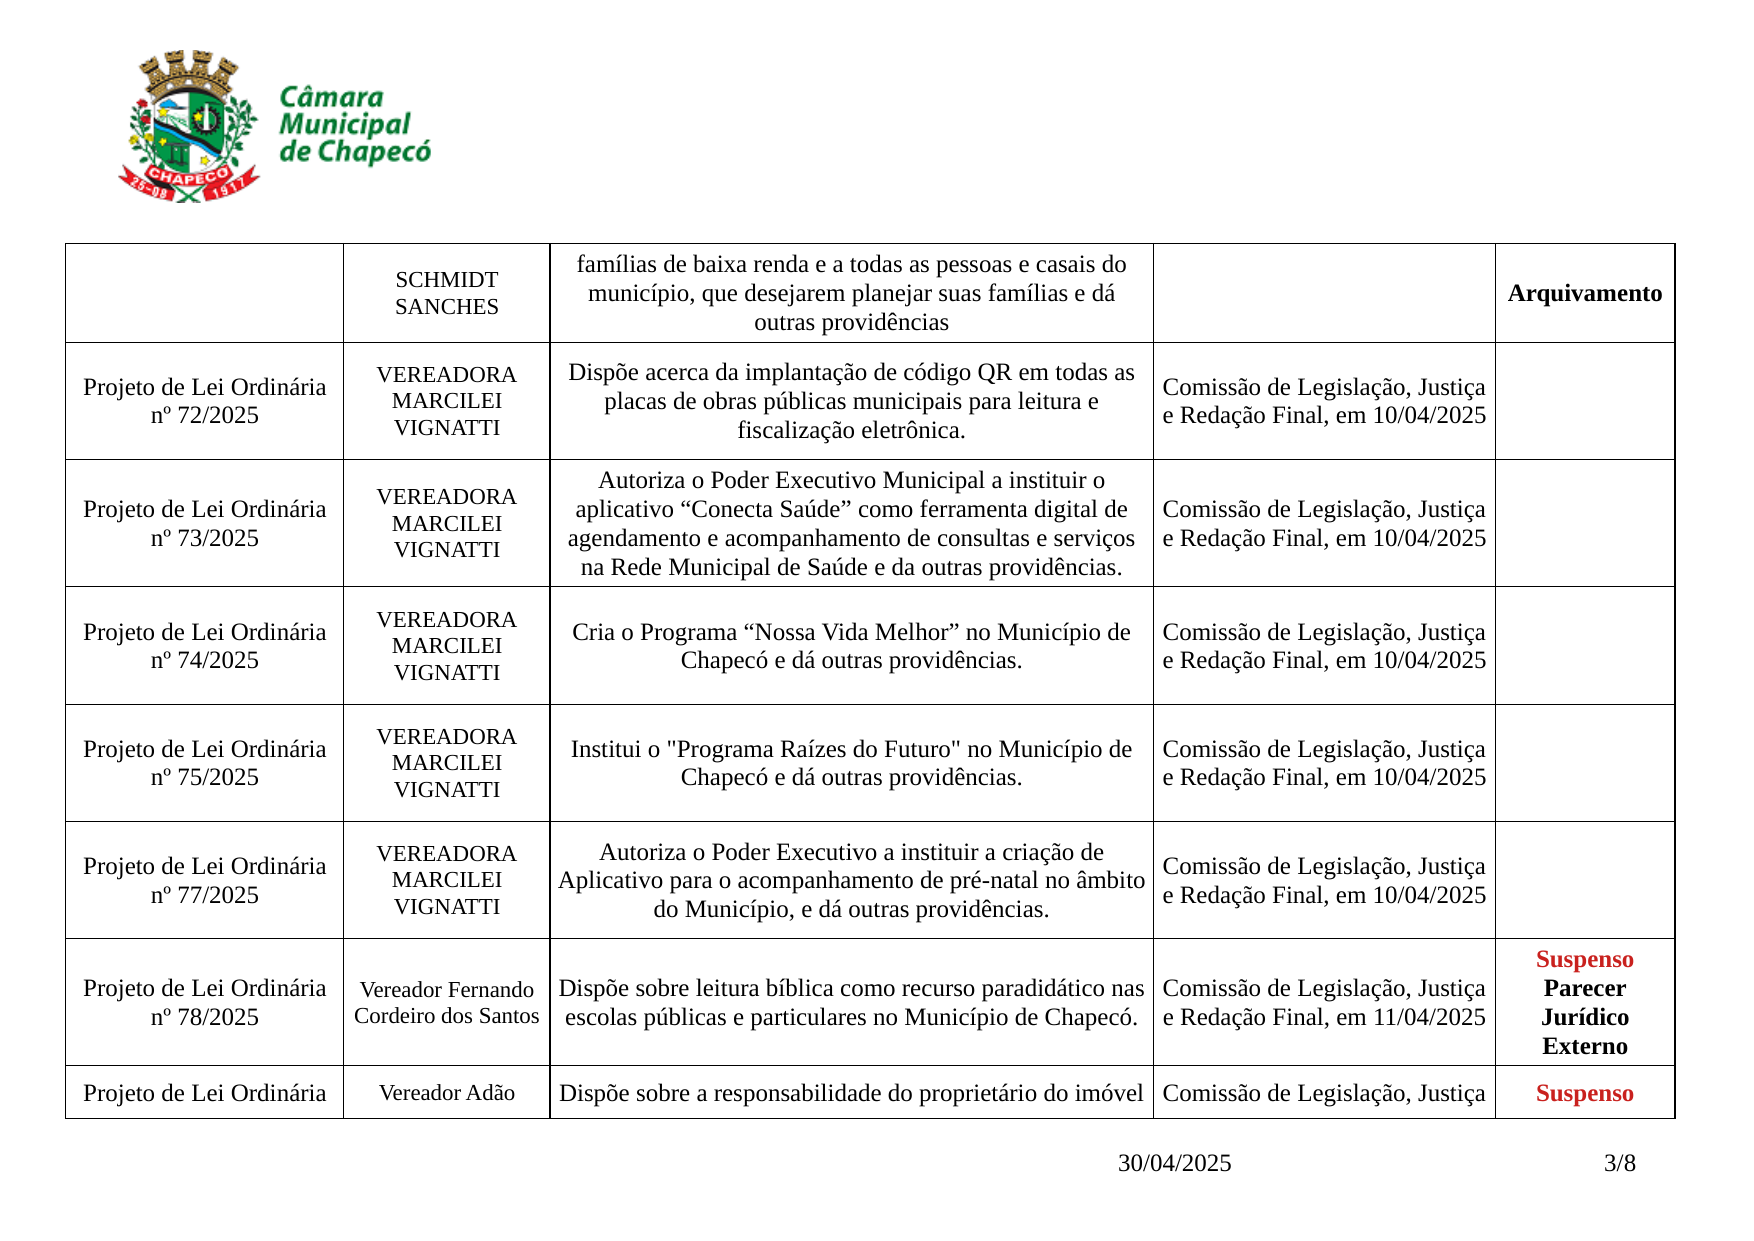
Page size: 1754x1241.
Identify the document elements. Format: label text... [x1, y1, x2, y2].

picture [118, 50, 431, 203]
table_cell Comissão de Legislação, Justiça e Redação Final, em 10/04/2025 [1154, 460, 1495, 586]
table_cell Projeto de Lei Ordinária nº 72/2025 [66, 343, 343, 459]
table_cell Comissão de Legislação, Justiça [1154, 1066, 1495, 1118]
table_cell Comissão de Legislação, Justiça e Redação Final, em 10/04/2025 [1154, 705, 1495, 821]
table_cell [1496, 587, 1674, 703]
table_cell Projeto de Lei Ordinária [66, 1066, 343, 1118]
table_cell Dispõe sobre a responsabilidade do proprietário do imóvel [551, 1066, 1153, 1118]
table_cell [66, 244, 343, 342]
table_cell Vereador Adão [344, 1066, 549, 1118]
table_cell Projeto de Lei Ordinária nº 77/2025 [66, 822, 343, 938]
table_cell VEREADORA MARCILEI VIGNATTI [344, 587, 549, 703]
table_cell [1496, 705, 1674, 821]
table_cell VEREADORA MARCILEI VIGNATTI [344, 705, 549, 821]
table_cell Autoriza o Poder Executivo a instituir a criação de Aplicativo para o acompanhamento de pré-natal no âmbito do Município, e dá outras providências. [551, 822, 1153, 938]
table_cell Cria o Programa “Nossa Vida Melhor” no Município de Chapecó e dá outras providências. [551, 587, 1153, 703]
table_cell famílias de baixa renda e a todas as pessoas e casais do município, que desejarem planejar suas famílias e dá outras providências [551, 244, 1153, 342]
table_cell Comissão de Legislação, Justiça e Redação Final, em 10/04/2025 [1154, 822, 1495, 938]
table_cell SCHMIDT SANCHES [344, 244, 549, 342]
table_cell Suspenso Parecer Jurídico Externo [1496, 939, 1674, 1065]
table_cell VEREADORA MARCILEI VIGNATTI [344, 343, 549, 459]
table_cell Projeto de Lei Ordinária nº 75/2025 [66, 705, 343, 821]
table_cell [1496, 822, 1674, 938]
table_cell Dispõe sobre leitura bíblica como recurso paradidático nas escolas públicas e particulares no Município de Chapecó. [551, 939, 1153, 1065]
table_cell Vereador Fernando Cordeiro dos Santos [344, 939, 549, 1065]
table_cell VEREADORA MARCILEI VIGNATTI [344, 822, 549, 938]
table_cell Arquivamento [1496, 244, 1674, 342]
table_cell VEREADORA MARCILEI VIGNATTI [344, 460, 549, 586]
table_cell Comissão de Legislação, Justiça e Redação Final, em 11/04/2025 [1154, 939, 1495, 1065]
table_cell Comissão de Legislação, Justiça e Redação Final, em 10/04/2025 [1154, 343, 1495, 459]
table_cell Dispõe acerca da implantação de código QR em todas as placas de obras públicas municipais para leitura e fiscalização eletrônica. [551, 343, 1153, 459]
table_cell [1154, 244, 1495, 342]
table_cell Suspenso [1496, 1066, 1674, 1118]
table_cell Projeto de Lei Ordinária nº 73/2025 [66, 460, 343, 586]
table_cell Projeto de Lei Ordinária nº 74/2025 [66, 587, 343, 703]
table_cell [1496, 460, 1674, 586]
table_cell [1496, 343, 1674, 459]
table_cell Comissão de Legislação, Justiça e Redação Final, em 10/04/2025 [1154, 587, 1495, 703]
table_cell Institui o "Programa Raízes do Futuro" no Município de Chapecó e dá outras providências. [551, 705, 1153, 821]
table_cell Projeto de Lei Ordinária nº 78/2025 [66, 939, 343, 1065]
table_cell Autoriza o Poder Executivo Municipal a instituir o aplicativo “Conecta Saúde” como ferramenta digital de agendamento e acompanhamento de consultas e serviços na Rede Municipal de Saúde e da outras providências. [551, 460, 1153, 586]
